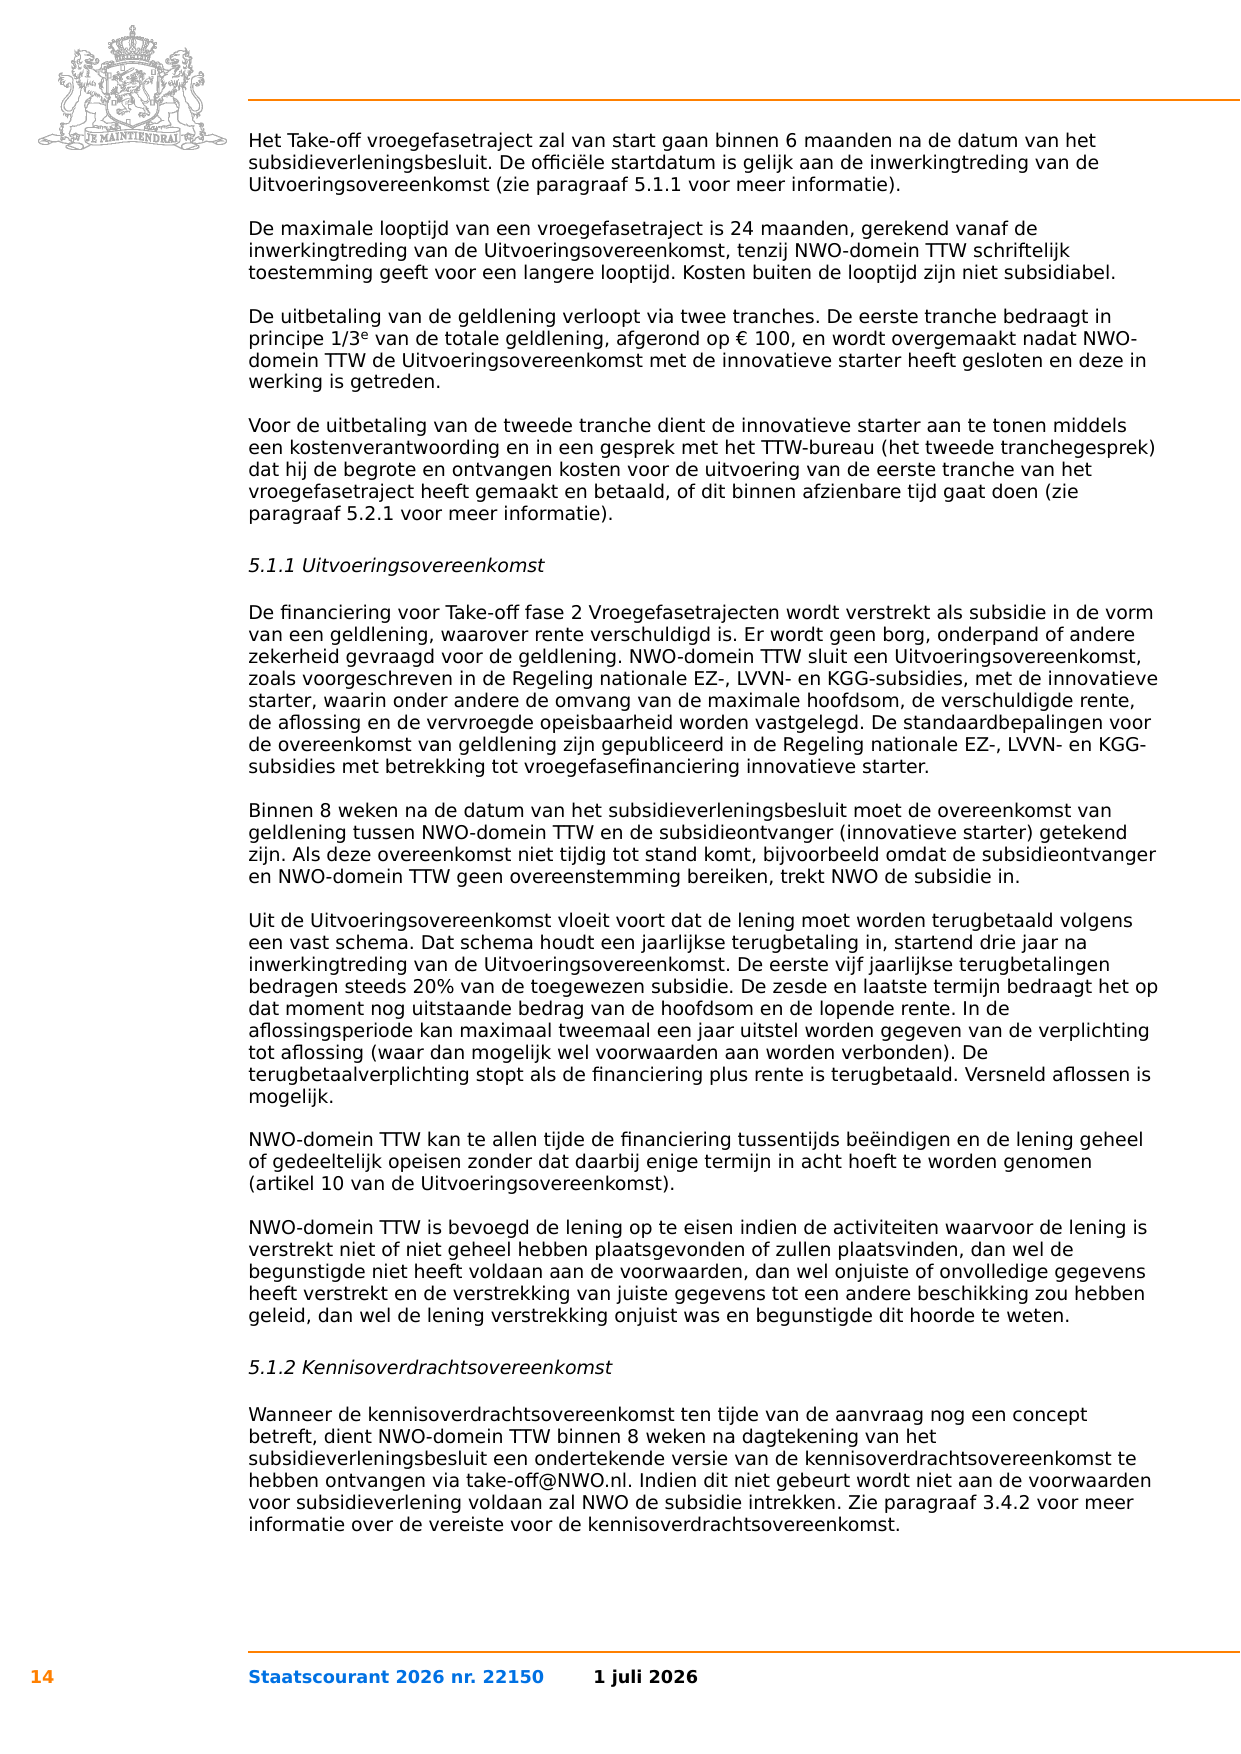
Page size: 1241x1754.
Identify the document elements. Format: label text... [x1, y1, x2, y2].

text Uit de Uitvoeringsovereenkomst vloeit voort dat de lening moet worden terugbetaald volgens een vast schema. Dat schema houdt een jaarlijkse terugbetaling in, startend drie jaar na inwerkingtreding van de Uitvoeringsovereenkomst. De eerste vijf jaarlijkse terugbetalingen bedragen steeds 20% van de toegewezen subsidie. De zesde en laatste termijn bedraagt het op dat moment nog uitstaande bedrag van de hoofdsom en de lopende rente. In de aflossingsperiode kan maximaal tweemaal een jaar uitstel worden gegeven van de verplichting tot aflossing (waar dan mogelijk wel voorwaarden aan worden verbonden). De terugbetaalverplichting stopt als de financiering plus rente is terugbetaald. Versneld aflossen is mogelijk. [248, 910, 1163, 1107]
text De uitbetaling van de geldlening verloopt via twee tranches. De eerste tranche bedraagt in principe 1/3e van de totale geldlening, afgerond op € 100, en wordt overgemaakt nadat NWO-domein TTW de Uitvoeringsovereenkomst met de innovatieve starter heeft gesloten en deze in werking is getreden. [248, 306, 1163, 393]
text De maximale looptijd van een vroegefasetraject is 24 maanden, gerekend vanaf de inwerkingtreding van de Uitvoeringsovereenkomst, tenzij NWO-domein TTW schriftelijk toestemming geeft voor een langere looptijd. Kosten buiten de looptijd zijn niet subsidiabel. [248, 218, 1163, 284]
text NWO-domein TTW kan te allen tijde de financiering tussentijds beëindigen en de lening geheel of gedeeltelijk opeisen zonder dat daarbij enige termijn in acht hoeft te worden genomen (artikel 10 van de Uitvoeringsovereenkomst). [248, 1129, 1163, 1195]
text Voor de uitbetaling van de tweede tranche dient de innovatieve starter aan te tonen middels een kostenverantwoording en in een gesprek met het TTW-bureau (het tweede tranchegesprek) dat hij de begrote en ontvangen kosten voor de uitvoering van de eerste tranche van het vroegefasetraject heeft gemaakt en betaald, of dit binnen afzienbare tijd gaat doen (zie paragraaf 5.2.1 voor meer informatie). [248, 415, 1163, 525]
text De financiering voor Take-off fase 2 Vroegefasetrajecten wordt verstrekt als subsidie in de vorm van een geldlening, waarover rente verschuldigd is. Er wordt geen borg, onderpand of andere zekerheid gevraagd voor de geldlening. NWO-domein TTW sluit een Uitvoeringsovereenkomst, zoals voorgeschreven in de Regeling nationale EZ-, LVVN- en KGG-subsidies, met de innovatieve starter, waarin onder andere de omvang van de maximale hoofdsom, de verschuldigde rente, de aflossing en de vervroegde opeisbaarheid worden vastgelegd. De standaardbepalingen voor de overeenkomst van geldlening zijn gepubliceerd in de Regeling nationale EZ-, LVVN- en KGG-subsidies met betrekking tot vroegefasefinanciering innovatieve starter. [248, 602, 1163, 778]
subtitle 5.1.2 Kennisoverdrachtsovereenkomst [248, 1357, 1163, 1379]
text Het Take-off vroegefasetraject zal van start gaan binnen 6 maanden na de datum van het subsidieverleningsbesluit. De officiële startdatum is gelijk aan de inwerkingtreding van de Uitvoeringsovereenkomst (zie paragraaf 5.1.1 voor meer informatie). [248, 130, 1163, 196]
text Wanneer de kennisoverdrachtsovereenkomst ten tijde van de aanvraag nog een concept betreft, dient NWO-domein TTW binnen 8 weken na dagtekening van het subsidieverleningsbesluit een ondertekende versie van de kennisoverdrachtsovereenkomst te hebben ontvangen via take-off@NWO.nl. Indien dit niet gebeurt wordt niet aan de voorwaarden voor subsidieverlening voldaan zal NWO de subsidie intrekken. Zie paragraaf 3.4.2 voor meer informatie over de vereiste voor de kennisoverdrachtsovereenkomst. [248, 1404, 1163, 1536]
picture [38, 25, 227, 150]
text Binnen 8 weken na de datum van het subsidieverleningsbesluit moet de overeenkomst van geldlening tussen NWO-domein TTW en de subsidieontvanger (innovatieve starter) getekend zijn. Als deze overeenkomst niet tijdig tot stand komt, bijvoorbeeld omdat de subsidieontvanger en NWO-domein TTW geen overeenstemming bereiken, trekt NWO de subsidie in. [248, 800, 1163, 888]
subtitle 5.1.1 Uitvoeringsovereenkomst [248, 555, 1163, 577]
text NWO-domein TTW is bevoegd de lening op te eisen indien de activiteiten waarvoor de lening is verstrekt niet of niet geheel hebben plaatsgevonden of zullen plaatsvinden, dan wel de begunstigde niet heeft voldaan aan de voorwaarden, dan wel onjuiste of onvolledige gegevens heeft verstrekt en de verstrekking van juiste gegevens tot een andere beschikking zou hebben geleid, dan wel de lening verstrekking onjuist was en begunstigde dit hoorde te weten. [248, 1217, 1163, 1327]
